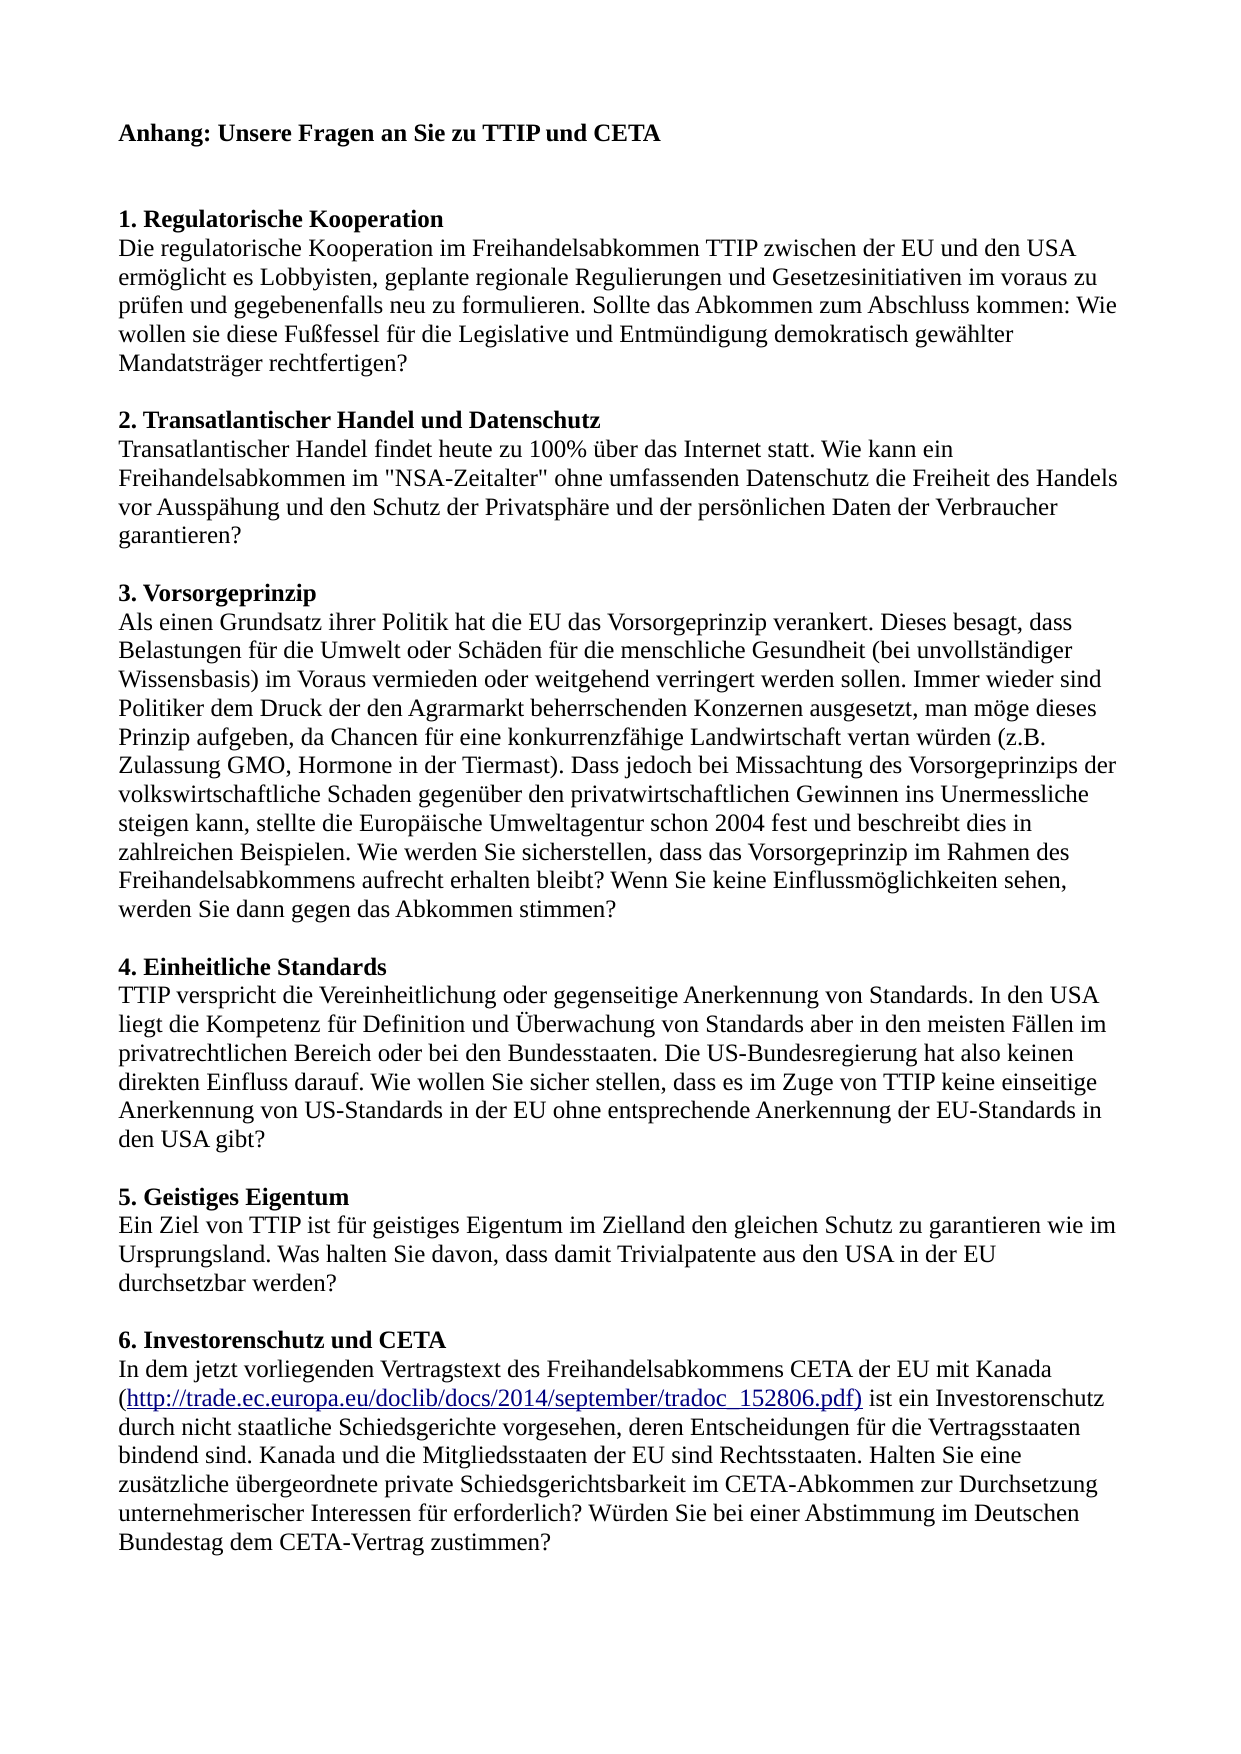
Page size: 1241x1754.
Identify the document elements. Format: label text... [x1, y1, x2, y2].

text 5. Geistiges Eigentum [118, 1182, 1122, 1211]
text TTIP verspricht die Vereinheitlichung oder gegenseitige Anerkennung von Standards. In den USA liegt die Kompetenz für Definition und Überwachung von Standards aber in den meisten Fällen im privatrechtlichen Bereich oder bei den Bundesstaaten. Die US-Bundesregierung hat also keinen direkten Einfluss darauf. Wie wollen Sie sicher stellen, dass es im Zuge von TTIP keine einseitige Anerkennung von US-Standards in der EU ohne entsprechende Anerkennung der EU-Standards in den USA gibt? [118, 981, 1122, 1153]
text In dem jetzt vorliegenden Vertragstext des Freihandelsabkommens CETA der EU mit Kanada (http://trade.ec.europa.eu/doclib/docs/2014/september/tradoc_152806.pdf) ist ein Investorenschutz durch nicht staatliche Schiedsgerichte vorgesehen, deren Entscheidungen für die Vertragsstaaten bindend sind. Kanada und die Mitgliedsstaaten der EU sind Rechtsstaaten. Halten Sie eine zusätzliche übergeordnete private Schiedsgerichtsbarkeit im CETA-Abkommen zur Durchsetzung unternehmerischer Interessen für erforderlich? Würden Sie bei einer Abstimmung im Deutschen Bundestag dem CETA-Vertrag zustimmen? [118, 1354, 1122, 1556]
text 3. Vorsorgeprinzip [118, 578, 1122, 607]
text 2. Transatlantischer Handel und Datenschutz [118, 406, 1122, 434]
text Anhang: Unsere Fragen an Sie zu TTIP und CETA [118, 118, 1122, 147]
text Ein Ziel von TTIP ist für geistiges Eigentum im Zielland den gleichen Schutz zu garantieren wie im Ursprungsland. Was halten Sie davon, dass damit Trivialpatente aus den USA in der EU durchsetzbar werden? [118, 1211, 1122, 1297]
text Die regulatorische Kooperation im Freihandelsabkommen TTIP zwischen der EU und den USA ermöglicht es Lobbyisten, geplante regionale Regulierungen und Gesetzesinitiativen im voraus zu prüfen und gegebenenfalls neu zu formulieren. Sollte das Abkommen zum Abschluss kommen: Wie wollen sie diese Fußfessel für die Legislative und Entmündigung demokratisch gewählter Mandatsträger rechtfertigen? [118, 233, 1122, 377]
text 6. Investorenschutz und CETA [118, 1326, 1122, 1354]
text Als einen Grundsatz ihrer Politik hat die EU das Vorsorgeprinzip verankert. Dieses besagt, dass Belastungen für die Umwelt oder Schäden für die menschliche Gesundheit (bei unvollständiger Wissensbasis) im Voraus vermieden oder weitgehend verringert werden sollen. Immer wieder sind Politiker dem Druck der den Agrarmarkt beherrschenden Konzernen ausgesetzt, man möge dieses Prinzip aufgeben, da Chancen für eine konkurrenzfähige Landwirtschaft vertan würden (z.B. Zulassung GMO, Hormone in der Tiermast). Dass jedoch bei Missachtung des Vorsorgeprinzips der volkswirtschaftliche Schaden gegenüber den privatwirtschaftlichen Gewinnen ins Unermessliche steigen kann, stellte die Europäische Umweltagentur schon 2004 fest und beschreibt dies in zahlreichen Beispielen. Wie werden Sie sicherstellen, dass das Vorsorgeprinzip im Rahmen des Freihandelsabkommens aufrecht erhalten bleibt? Wenn Sie keine Einflussmöglichkeiten sehen, werden Sie dann gegen das Abkommen stimmen? [118, 607, 1122, 923]
text 1. Regulatorische Kooperation [118, 204, 1122, 233]
text Transatlantischer Handel findet heute zu 100% über das Internet statt. Wie kann ein Freihandelsabkommen im "NSA-Zeitalter" ohne umfassenden Datenschutz die Freiheit des Handels vor Ausspähung und den Schutz der Privatsphäre und der persönlichen Daten der Verbraucher garantieren? [118, 434, 1122, 549]
text 4. Einheitliche Standards [118, 952, 1122, 981]
